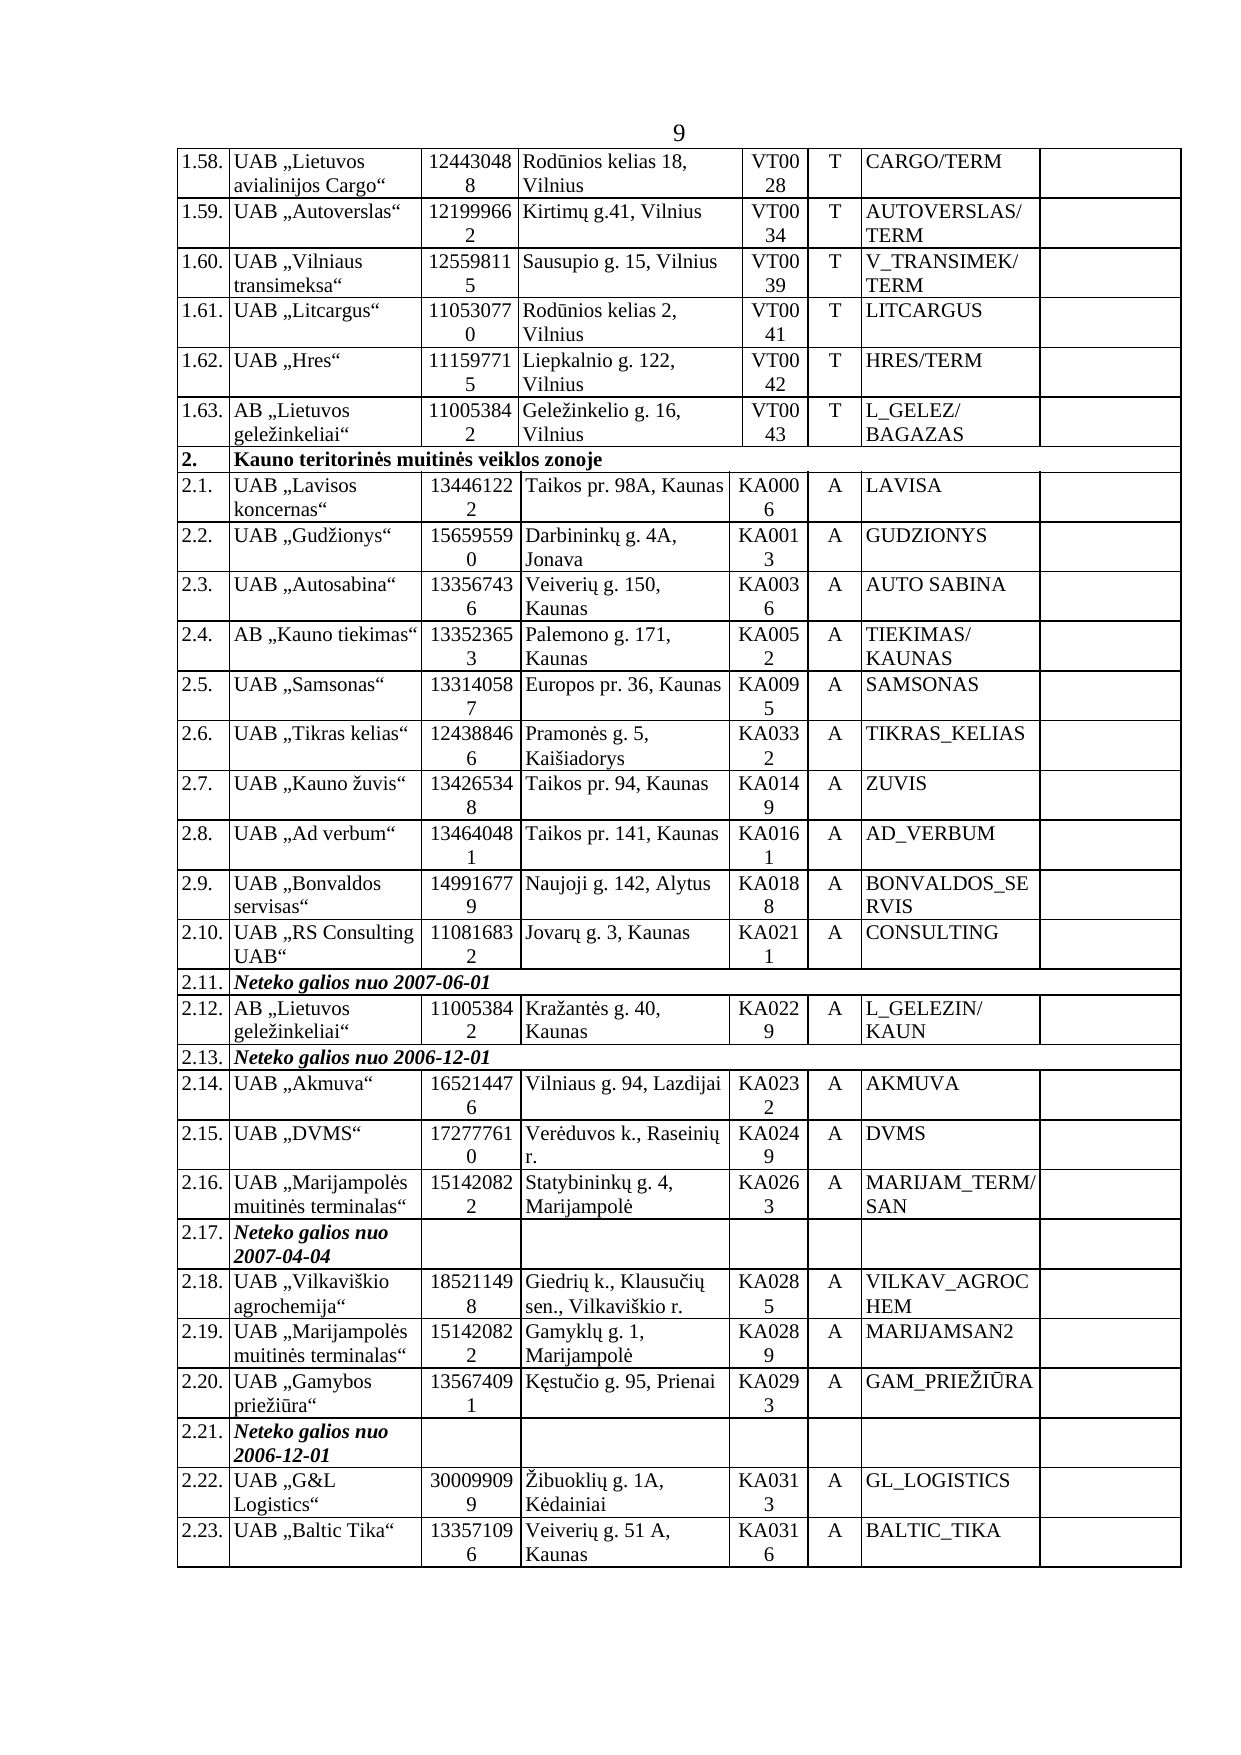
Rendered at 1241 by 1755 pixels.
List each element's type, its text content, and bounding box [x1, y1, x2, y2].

table_cell SAMSONAS [862, 672, 1039, 720]
table_cell A [809, 996, 861, 1043]
table_cell Taikos pr. 94, Kaunas [522, 771, 729, 819]
table_cell AB „Lietuvos geležinkeliai“ [230, 398, 421, 446]
table_cell UAB „Autoverslas“ [230, 199, 421, 247]
table_cell KA0232 [730, 1071, 807, 1119]
table_cell A [809, 1518, 861, 1566]
table_cell [1041, 1071, 1180, 1119]
table_cell HRES/TERM [862, 348, 1039, 396]
table_cell 2.6. [178, 721, 229, 769]
table_cell Giedrių k., Klausučių sen., Vilkaviškio r. [522, 1270, 729, 1318]
table_cell Neteko galios nuo 2007-04-04 [230, 1220, 421, 1268]
table_cell [1041, 199, 1180, 247]
table_cell 2.7. [178, 771, 229, 819]
table_cell LAVISA [862, 473, 1039, 521]
table_cell AB „Lietuvos geležinkeliai“ [230, 996, 421, 1043]
table_cell VT0034 [743, 199, 807, 247]
table_cell UAB „Marijampolės muitinės terminalas“ [230, 1170, 421, 1218]
table_cell Taikos pr. 141, Kaunas [522, 821, 729, 869]
table_cell [1041, 1220, 1180, 1268]
table_cell [1041, 672, 1180, 720]
table_cell KA0211 [730, 920, 807, 968]
table_cell UAB „Samsonas“ [230, 672, 421, 720]
table_cell [730, 1419, 807, 1467]
table_cell KA0095 [730, 672, 807, 720]
table_cell [422, 1220, 520, 1268]
table_cell A [809, 473, 861, 521]
table_cell [862, 1220, 1039, 1268]
table_cell [522, 1419, 729, 1467]
table_cell 2.4. [178, 622, 229, 670]
table_cell 2.13. [178, 1045, 229, 1069]
table_cell A [809, 1121, 861, 1168]
table_cell [809, 1419, 861, 1467]
table_cell T [809, 298, 861, 346]
table_cell [1041, 348, 1180, 396]
table_cell GAM_PRIEŽIŪRA [862, 1369, 1039, 1417]
table_cell A [809, 920, 861, 968]
table_cell L_GELEZIN/KAUN [862, 996, 1039, 1043]
table_cell UAB „Ad verbum“ [230, 821, 421, 869]
table_cell UAB „Kauno žuvis“ [230, 771, 421, 819]
table_cell VT0041 [743, 298, 807, 346]
table_cell GL_LOGISTICS [862, 1468, 1039, 1516]
table_cell [1041, 149, 1180, 197]
table_cell Kražantės g. 40, Kaunas [522, 996, 729, 1043]
table_cell KA0161 [730, 821, 807, 869]
table_cell 2.20. [178, 1369, 229, 1417]
table_cell [1041, 721, 1180, 769]
table_cell [522, 1220, 729, 1268]
table_cell Liepkalnio g. 122, Vilnius [519, 348, 742, 396]
table_cell [1041, 398, 1180, 446]
table_cell UAB „Vilkaviškio agrochemija“ [230, 1270, 421, 1318]
table_cell 133523653 [422, 622, 520, 670]
table_cell Sausupio g. 15, Vilnius [519, 249, 742, 297]
table_cell LITCARGUS [862, 298, 1039, 346]
table_cell Europos pr. 36, Kaunas [522, 672, 729, 720]
table_cell CONSULTING [862, 920, 1039, 968]
table_cell 151420822 [422, 1170, 520, 1218]
table_cell T [809, 149, 861, 197]
table_cell MARIJAM_TERM/SAN [862, 1170, 1039, 1218]
table_cell A [809, 721, 861, 769]
table_cell [1041, 996, 1180, 1043]
table_cell KA0263 [730, 1170, 807, 1218]
table_cell Neteko galios nuo 2007-06-01 [230, 970, 1180, 994]
table_cell [1041, 1270, 1180, 1318]
table_cell [1041, 771, 1180, 819]
table_cell TIEKIMAS/KAUNAS [862, 622, 1039, 670]
table_cell 133567436 [422, 572, 520, 620]
table_cell 1.61. [178, 298, 229, 346]
table_cell [862, 1419, 1039, 1467]
table_cell 110053842 [422, 996, 520, 1043]
table_cell [809, 1220, 861, 1268]
table_cell T [809, 249, 861, 297]
table_cell A [809, 1170, 861, 1218]
table_cell BONVALDOS_SERVIS [862, 871, 1039, 918]
table_cell [422, 1419, 520, 1467]
table_cell UAB „Hres“ [230, 348, 421, 396]
table_cell Neteko galios nuo 2006-12-01 [230, 1045, 1180, 1069]
table_cell UAB „Baltic Tika“ [230, 1518, 421, 1566]
table_cell CARGO/TERM [862, 149, 1039, 197]
table_cell UAB „Akmuva“ [230, 1071, 421, 1119]
table_cell Veiverių g. 150, Kaunas [522, 572, 729, 620]
table_cell A [809, 572, 861, 620]
table_cell 2.8. [178, 821, 229, 869]
table_cell UAB „Lietuvos avialinijos Cargo“ [230, 149, 421, 197]
table_cell [1041, 1170, 1180, 1218]
table_cell 2.22. [178, 1468, 229, 1516]
table_cell [1041, 622, 1180, 670]
table_cell [1041, 1468, 1180, 1516]
table_cell 172777610 [422, 1121, 520, 1168]
table_cell [1041, 1319, 1180, 1367]
table_cell Vilniaus g. 94, Lazdijai [522, 1071, 729, 1119]
table_cell 2.14. [178, 1071, 229, 1119]
table_cell 149916779 [422, 871, 520, 918]
table_cell A [809, 821, 861, 869]
table_cell Kęstučio g. 95, Prienai [522, 1369, 729, 1417]
table_cell Palemono g. 171, Kaunas [522, 622, 729, 670]
table_cell VT0043 [743, 398, 807, 446]
table_cell VT0039 [743, 249, 807, 297]
table_cell L_GELEZ/BAGAZAS [862, 398, 1039, 446]
table_cell UAB „Marijampolės muitinės terminalas“ [230, 1319, 421, 1367]
table_cell KA0188 [730, 871, 807, 918]
table_cell 2.10. [178, 920, 229, 968]
table_cell 135674091 [422, 1369, 520, 1417]
table_cell UAB „RS Consulting UAB“ [230, 920, 421, 968]
table_cell 134640481 [422, 821, 520, 869]
table_cell [1041, 249, 1180, 297]
table_cell 134265348 [422, 771, 520, 819]
table_cell Gamyklų g. 1, Marijampolė [522, 1319, 729, 1367]
table_cell KA0293 [730, 1369, 807, 1417]
table_cell UAB „Gudžionys“ [230, 523, 421, 571]
table_cell V_TRANSIMEK/TERM [862, 249, 1039, 297]
table_cell KA0036 [730, 572, 807, 620]
table_cell A [809, 871, 861, 918]
table_cell Veiverių g. 51 A, Kaunas [522, 1518, 729, 1566]
table_cell 151420822 [422, 1319, 520, 1367]
table_cell BALTIC_TIKA [862, 1518, 1039, 1566]
table_cell KA0006 [730, 473, 807, 521]
table_cell A [809, 1270, 861, 1318]
table_cell KA0289 [730, 1319, 807, 1367]
table_cell Geležinkelio g. 16, Vilnius [519, 398, 742, 446]
table_cell AB „Kauno tiekimas“ [230, 622, 421, 670]
table_cell A [809, 523, 861, 571]
table_cell 2.1. [178, 473, 229, 521]
table_cell 2.3. [178, 572, 229, 620]
table_cell 2.17. [178, 1220, 229, 1268]
table_cell [1041, 1419, 1180, 1467]
table_cell AUTO SABINA [862, 572, 1039, 620]
table_cell KA0313 [730, 1468, 807, 1516]
table_cell KA0013 [730, 523, 807, 571]
table_cell 1.58. [178, 149, 229, 197]
table_cell 1.60. [178, 249, 229, 297]
table_cell UAB „Litcargus“ [230, 298, 421, 346]
table_cell UAB „DVMS“ [230, 1121, 421, 1168]
table_cell 1.63. [178, 398, 229, 446]
table_cell A [809, 771, 861, 819]
table_cell 2.15. [178, 1121, 229, 1168]
table_cell UAB „G&L Logistics“ [230, 1468, 421, 1516]
table_cell [1041, 473, 1180, 521]
table_cell Jovarų g. 3, Kaunas [522, 920, 729, 968]
table_cell AKMUVA [862, 1071, 1039, 1119]
table_cell 2.12. [178, 996, 229, 1043]
table_cell 111597715 [422, 348, 518, 396]
table_cell 2.16. [178, 1170, 229, 1218]
table_cell Naujoji g. 142, Alytus [522, 871, 729, 918]
table_cell KA0052 [730, 622, 807, 670]
table_cell [1041, 1369, 1180, 1417]
table_cell Taikos pr. 98A, Kaunas [522, 473, 729, 521]
table_cell 2.9. [178, 871, 229, 918]
table_cell 185211498 [422, 1270, 520, 1318]
table_cell [1041, 920, 1180, 968]
table_cell Verėduvos k., Raseinių r. [522, 1121, 729, 1168]
table_cell VT0042 [743, 348, 807, 396]
table_cell 2.2. [178, 523, 229, 571]
table_cell 124388466 [422, 721, 520, 769]
table_cell Rodūnios kelias 2, Vilnius [519, 298, 742, 346]
table_cell 2.5. [178, 672, 229, 720]
table_cell Žibuoklių g. 1A, Kėdainiai [522, 1468, 729, 1516]
table_cell 2.18. [178, 1270, 229, 1318]
table_cell Kirtimų g.41, Vilnius [519, 199, 742, 247]
table_cell 2.23. [178, 1518, 229, 1566]
table_cell 2. [178, 447, 229, 471]
table_cell T [809, 199, 861, 247]
table_cell 124430488 [422, 149, 518, 197]
table_cell Statybininkų g. 4, Marijampolė [522, 1170, 729, 1218]
table_cell Pramonės g. 5, Kaišiadorys [522, 721, 729, 769]
table_cell Neteko galios nuo 2006-12-01 [230, 1419, 421, 1467]
table_cell Kauno teritorinės muitinės veiklos zonoje [230, 447, 1180, 471]
table_cell 121999662 [422, 199, 518, 247]
table_cell [1041, 1518, 1180, 1566]
table_cell UAB „Lavisos koncernas“ [230, 473, 421, 521]
table_cell 165214476 [422, 1071, 520, 1119]
table_cell UAB „Bonvaldos servisas“ [230, 871, 421, 918]
table_cell A [809, 1369, 861, 1417]
table_cell Rodūnios kelias 18, Vilnius [519, 149, 742, 197]
table_cell KA0316 [730, 1518, 807, 1566]
table_cell KA0249 [730, 1121, 807, 1168]
table_cell 300099099 [422, 1468, 520, 1516]
table_cell AUTOVERSLAS/TERM [862, 199, 1039, 247]
table_cell KA0149 [730, 771, 807, 819]
table_cell [1041, 821, 1180, 869]
table_cell DVMS [862, 1121, 1039, 1168]
table_cell 125598115 [422, 249, 518, 297]
table_cell 156595590 [422, 523, 520, 571]
table_cell UAB „Vilniaus transimeksa“ [230, 249, 421, 297]
table_cell MARIJAMSAN2 [862, 1319, 1039, 1367]
table_cell UAB „Autosabina“ [230, 572, 421, 620]
table_cell A [809, 1468, 861, 1516]
table_cell 2.11. [178, 970, 229, 994]
table_cell KA0332 [730, 721, 807, 769]
table_cell [730, 1220, 807, 1268]
table_cell [1041, 871, 1180, 918]
table_cell ZUVIS [862, 771, 1039, 819]
table_cell T [809, 348, 861, 396]
table_cell 110530770 [422, 298, 518, 346]
table_cell KA0229 [730, 996, 807, 1043]
table_cell [1041, 572, 1180, 620]
table_cell 133140587 [422, 672, 520, 720]
table_cell A [809, 1071, 861, 1119]
table_cell GUDZIONYS [862, 523, 1039, 571]
table_cell [1041, 298, 1180, 346]
table_cell TIKRAS_KELIAS [862, 721, 1039, 769]
table_cell A [809, 1319, 861, 1367]
table_cell AD_VERBUM [862, 821, 1039, 869]
table_cell 110816832 [422, 920, 520, 968]
table_cell VILKAV_AGROCHEM [862, 1270, 1039, 1318]
table_cell 2.21. [178, 1419, 229, 1467]
table_cell 2.19. [178, 1319, 229, 1367]
table_cell UAB „Gamybos priežiūra“ [230, 1369, 421, 1417]
table_cell 110053842 [422, 398, 518, 446]
table_cell Darbininkų g. 4A, Jonava [522, 523, 729, 571]
table_cell KA0285 [730, 1270, 807, 1318]
table_cell VT0028 [743, 149, 807, 197]
table_cell [1041, 1121, 1180, 1168]
table_cell 134461222 [422, 473, 520, 521]
table_cell T [809, 398, 861, 446]
table_cell UAB „Tikras kelias“ [230, 721, 421, 769]
table_cell 1.59. [178, 199, 229, 247]
table_cell 133571096 [422, 1518, 520, 1566]
table_cell A [809, 672, 861, 720]
table_cell [1041, 523, 1180, 571]
table_cell A [809, 622, 861, 670]
table_cell 1.62. [178, 348, 229, 396]
